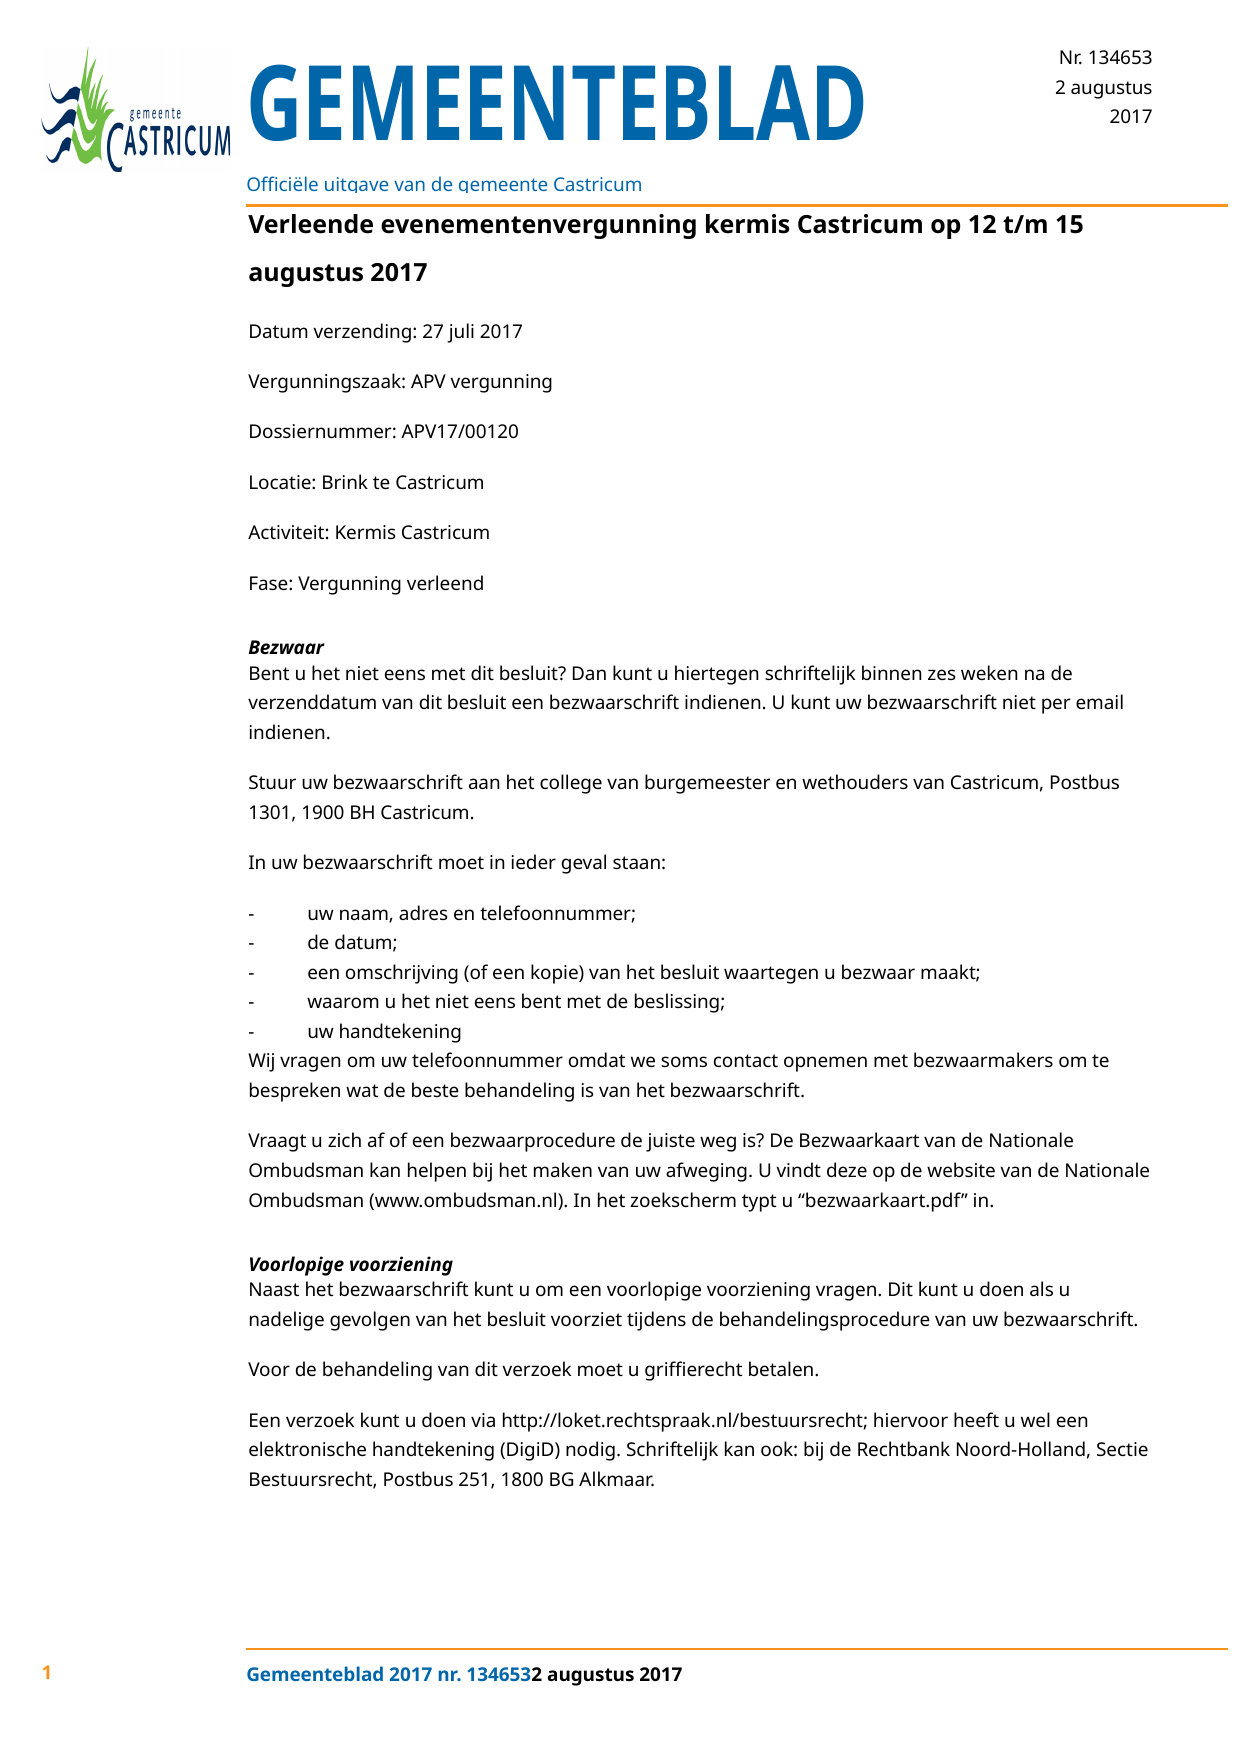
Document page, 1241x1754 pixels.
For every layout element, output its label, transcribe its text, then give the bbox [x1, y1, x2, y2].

text Verleende evenementenvergunning kermis Castricum op 12 t/m 15 augustus 2017 [248, 207, 1152, 288]
text In uw bezwaarschrift moet in ieder geval staan: [248, 849, 1152, 875]
text Dossiernummer: APV17/00120 [248, 419, 1152, 444]
text Fase: Vergunning verleend [248, 570, 1152, 596]
text Bent u het niet eens met dit besluit? Dan kunt u hiertegen schriftelijk binnen zes weken na de verzenddatum van dit besluit een bezwaarschrift indienen. U kunt uw bezwaarschrift niet per email indienen. [248, 660, 1152, 744]
list de datum; [248, 929, 1152, 955]
text Voorlopige voorziening [248, 1251, 1152, 1276]
text Vraagt u zich af of een bezwaarprocedure de juiste weg is? De Bezwaarkaart van de Nationale Ombudsman kan helpen bij het maken van uw afweging. U vindt deze op de website van de Nationale Ombudsman (www.ombudsman.nl). In het zoekscherm typt u “bezwaarkaart.pdf” in. [248, 1128, 1152, 1212]
text Stuur uw bezwaarschrift aan het college van burgemeester en wethouders van Castricum, Postbus 1301, 1900 BH Castricum. [248, 769, 1152, 824]
text Activiteit: Kermis Castricum [248, 519, 1152, 545]
list waarom u het niet eens bent met de beslissing; [248, 988, 1152, 1014]
text Een verzoek kunt u doen via http://loket.rechtspraak.nl/bestuursrecht; hiervoor heeft u wel een elektronische handtekening (DigiD) nodig. Schriftelijk kan ook: bij de Rechtbank Noord-Holland, Sectie Bestuursrecht, Postbus 251, 1800 BG Alkmaar. [248, 1407, 1152, 1492]
text Locatie: Brink te Castricum [248, 469, 1152, 495]
text Voor de behandeling van dit verzoek moet u griffierecht betalen. [248, 1356, 1152, 1382]
text Wij vragen om uw telefoonnummer omdat we soms contact opnemen met bezwaarmakers om te bespreken wat de beste behandeling is van het bezwaarschrift. [248, 1048, 1152, 1103]
text Naast het bezwaarschrift kunt u om een voorlopige voorziening vragen. Dit kunt u doen als u nadelige gevolgen van het besluit voorziet tijdens de behandelingsprocedure van uw bezwaarschrift. [248, 1276, 1152, 1332]
text Bezwaar [248, 634, 1152, 660]
list uw handtekening [248, 1018, 1152, 1044]
text Datum verzending: 27 juli 2017 [248, 318, 1152, 344]
picture [41, 47, 231, 172]
list uw naam, adres en telefoonnummer; [248, 900, 1152, 925]
text Vergunningszaak: APV vergunning [248, 368, 1152, 394]
list een omschrijving (of een kopie) van het besluit waartegen u bezwaar maakt; [248, 959, 1152, 984]
